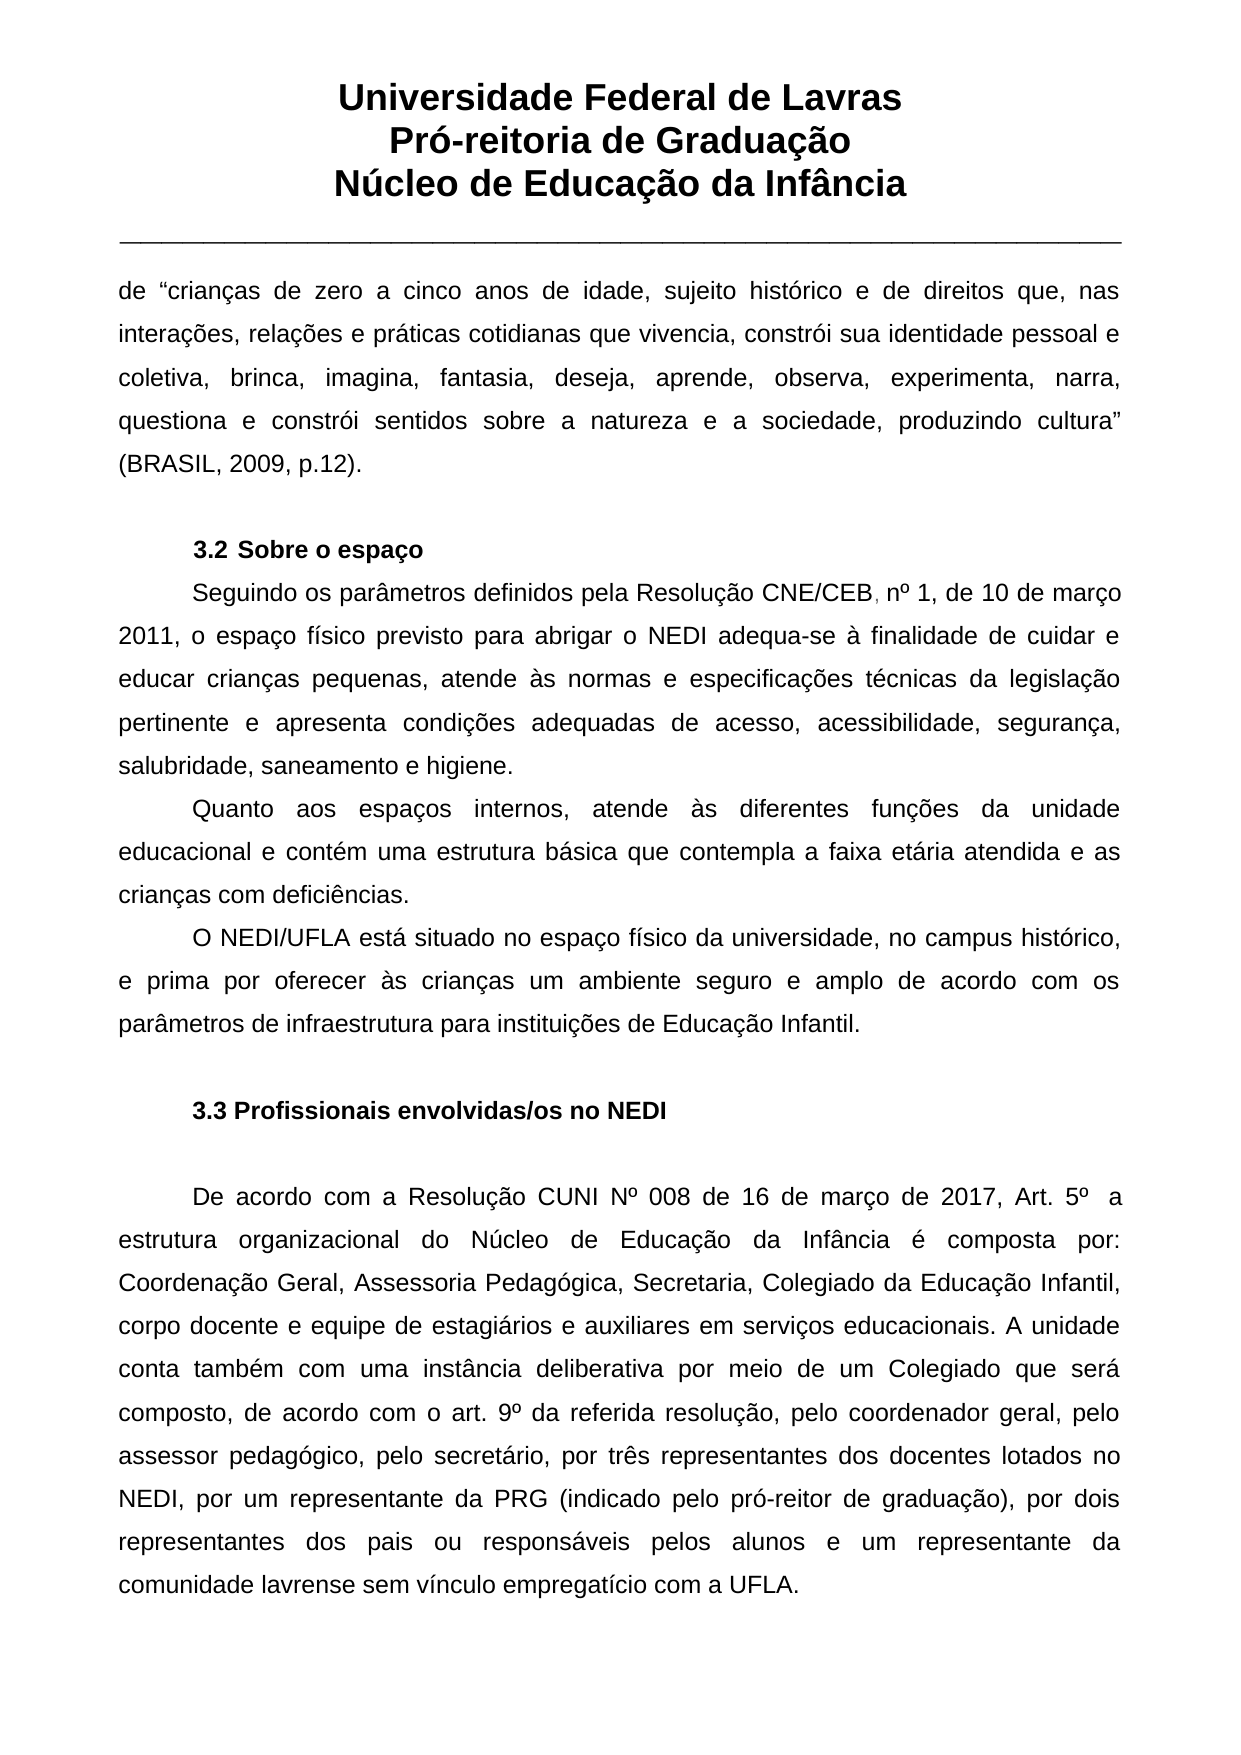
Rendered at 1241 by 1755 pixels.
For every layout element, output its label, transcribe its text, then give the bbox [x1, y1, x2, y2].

subtitle 3.3 Profissionais envolvidas/os no NEDI [192, 1096, 1122, 1124]
text O NEDI/UFLA está situado no espaço físico da universidade, no campus histórico, e prima por oferecer às crianças um ambiente seguro e amplo de acordo com os parâmetros de infraestrutura para instituições de Educação Infantil. [118, 923, 1122, 1038]
text Seguindo os parâmetros definidos pela Resolução CNE/CEB, nº 1, de 10 de março 2011, o espaço físico previsto para abrigar o NEDI adequa-se à finalidade de cuidar e educar crianças pequenas, atende às normas e especificações técnicas da legislação pertinente e apresenta condições adequadas de acesso, acessibilidade, segurança, salubridade, saneamento e higiene. [118, 578, 1122, 779]
list Sobre o espaço [193, 535, 1122, 564]
text De acordo com a Resolução CUNI Nº 008 de 16 de março de 2017, Art. 5º a estrutura organizacional do Núcleo de Educação da Infância é composta por: Coordenação Geral, Assessoria Pedagógica, Secretaria, Colegiado da Educação Infantil, corpo docente e equipe de estagiários e auxiliares em serviços educacionais. A unidade conta também com uma instância deliberativa por meio de um Colegiado que será composto, de acordo com o art. 9º da referida resolução, pelo coordenador geral, pelo assessor pedagógico, pelo secretário, por três representantes dos docentes lotados no NEDI, por um representante da PRG (indicado pelo pró-reitor de graduação), por dois representantes dos pais ou responsáveis pelos alunos e um representante da comunidade lavrense sem vínculo empregatício com a UFLA. [118, 1182, 1122, 1599]
text Quanto aos espaços internos, atende às diferentes funções da unidade educacional e contém uma estrutura básica que contempla a faixa etária atendida e as crianças com deficiências. [118, 794, 1122, 909]
text de “crianças de zero a cinco anos de idade, sujeito histórico e de direitos que, nas interações, relações e práticas cotidianas que vivencia, constrói sua identidade pessoal e coletiva, brinca, imagina, fantasia, deseja, aprende, observa, experimenta, narra, questiona e constrói sentidos sobre a natureza e a sociedade, produzindo cultura” (BRASIL, 2009, p.12). [118, 276, 1122, 477]
